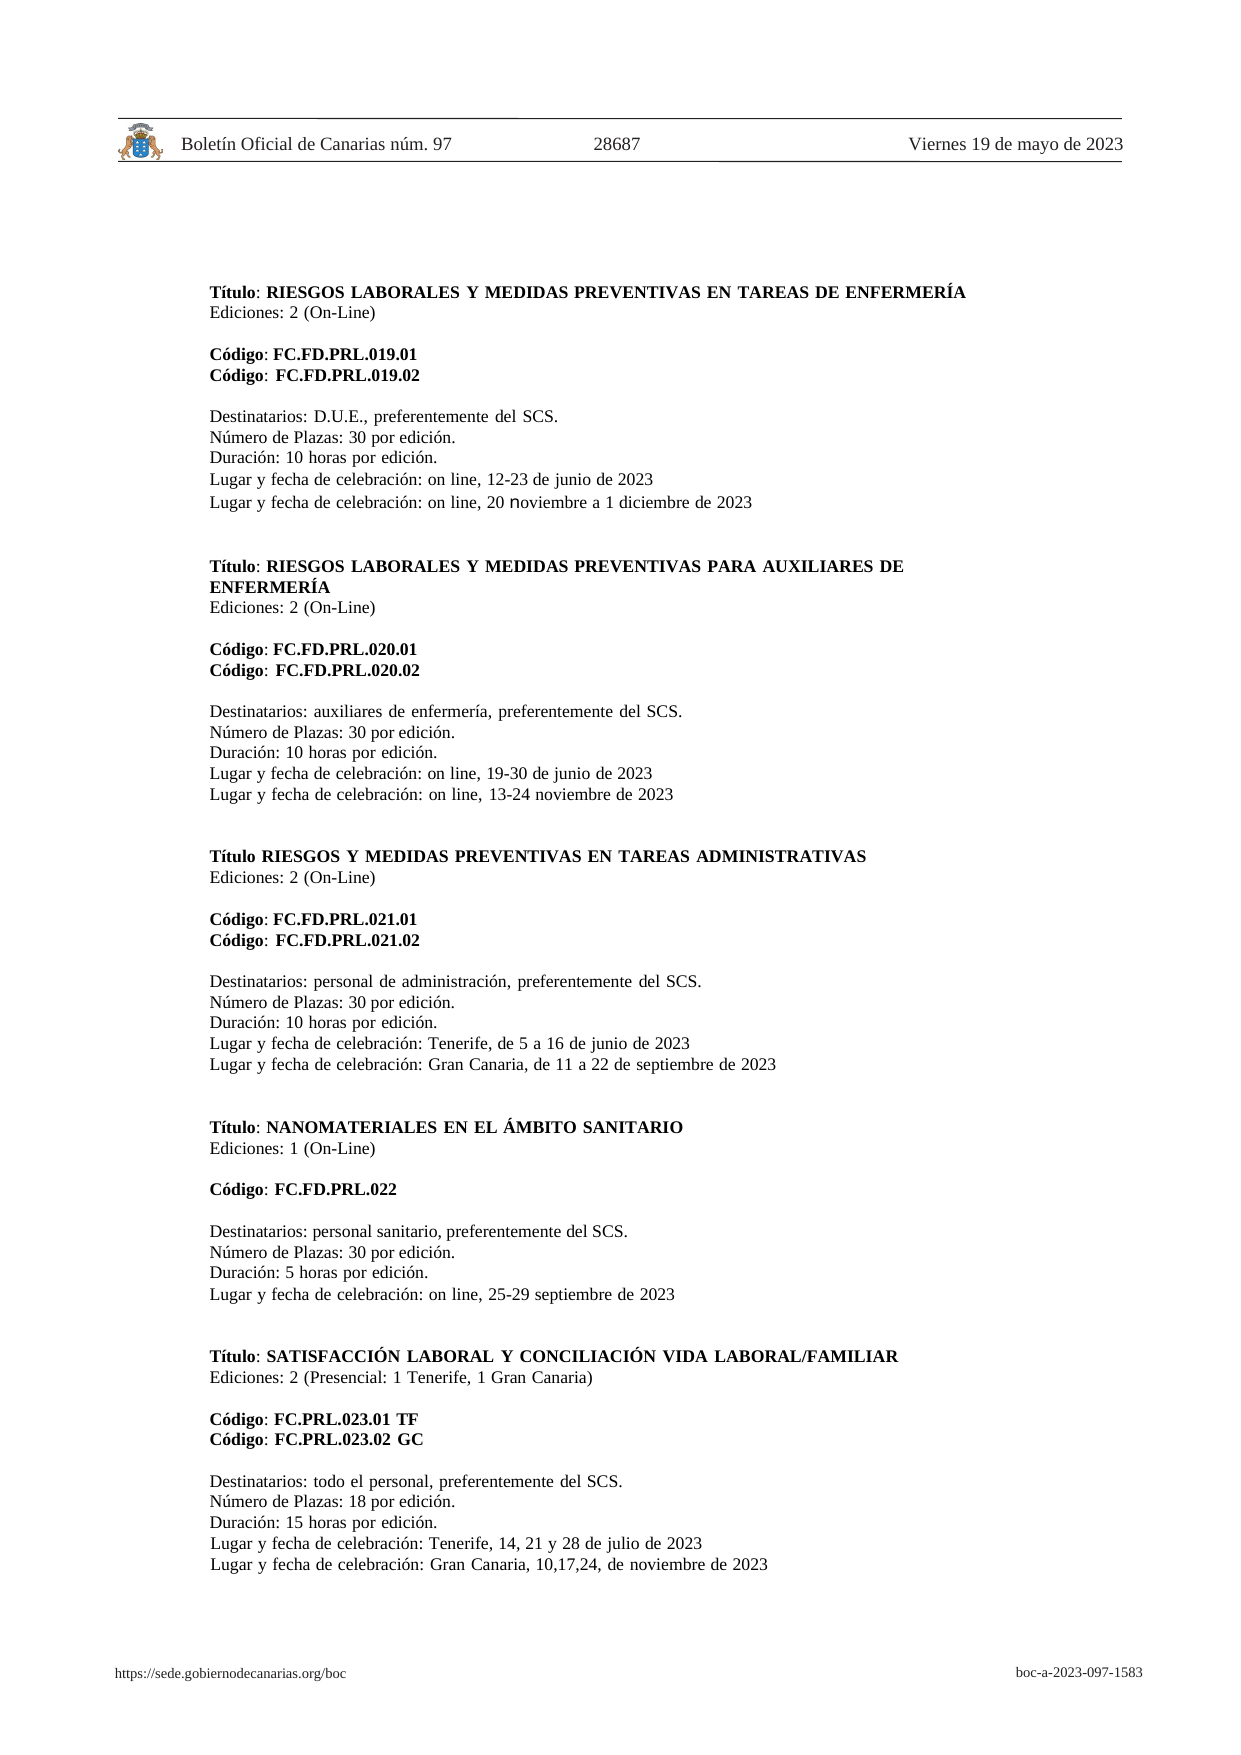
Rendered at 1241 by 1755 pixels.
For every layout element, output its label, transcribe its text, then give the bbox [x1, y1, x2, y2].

text Duración: 10 horas por edición. [209, 742, 1066, 762]
text Ediciones: 2 (On-Line) [209, 867, 1066, 887]
text Código: FC.FD.PRL.019.01 Código: FC.FD.PRL.019.02 [209, 344, 461, 385]
text Código: FC.FD.PRL.021.01 Código: FC.FD.PRL.021.02 [209, 909, 461, 950]
text Lugar y fecha de celebración: on line, 20 noviembre a 1 diciembre de 2023 [209, 489, 1066, 513]
text Duración: 5 horas por edición. [209, 1262, 1066, 1283]
text Destinatarios: todo el personal, preferentemente del SCS. Número de Plazas: 18 por edición. [209, 1471, 667, 1512]
text Código: FC.FD.PRL.020.01 Código: FC.FD.PRL.020.02 [209, 639, 461, 680]
text Ediciones: 2 (On-Line) [209, 302, 1066, 323]
text Destinatarios: personal de administración, preferentemente del SCS. Número de Plazas: 30 por edición. [209, 971, 756, 1012]
text Duración: 10 horas por edición. [209, 447, 1066, 468]
text Ediciones: 1 (On-Line) [209, 1138, 1066, 1158]
text Título: NANOMATERIALES EN EL ÁMBITO SANITARIO [209, 1117, 1066, 1137]
text Ediciones: 2 (On-Line) [209, 597, 1066, 617]
text Destinatarios: personal sanitario, preferentemente del SCS. Número de Plazas: 30 por edición. [209, 1221, 667, 1262]
text Ediciones: 2 (Presencial: 1 Tenerife, 1 Gran Canaria) [209, 1367, 1066, 1387]
text Título RIESGOS Y MEDIDAS PREVENTIVAS EN TAREAS ADMINISTRATIVAS [209, 846, 1066, 866]
text Título: RIESGOS LABORALES Y MEDIDAS PREVENTIVAS PARA AUXILIARES DE ENFERMERÍA [209, 556, 1009, 597]
text Destinatarios: D.U.E., preferentemente del SCS. Número de Plazas: 30 por edición. [209, 406, 584, 447]
text Destinatarios: auxiliares de enfermería, preferentemente del SCS. Número de Plazas: 30 por edición. [209, 701, 700, 742]
text Lugar y fecha de celebración: on line, 25-29 septiembre de 2023 [209, 1283, 1066, 1304]
text Duración: 15 horas por edición. [209, 1512, 1066, 1532]
text Título: SATISFACCIÓN LABORAL Y CONCILIACIÓN VIDA LABORAL/FAMILIAR [209, 1346, 1066, 1366]
text Lugar y fecha de celebración: Tenerife, de 5 a 16 de junio de 2023 [209, 1033, 1066, 1053]
text Lugar y fecha de celebración: Tenerife, 14, 21 y 28 de julio de 2023 [210, 1533, 1066, 1553]
text Código: FC.FD.PRL.022 [209, 1179, 1066, 1199]
text Lugar y fecha de celebración: on line, 12-23 de junio de 2023 [209, 468, 1066, 489]
text Código: FC.PRL.023.01 TF Código: FC.PRL.023.02 GC [209, 1409, 461, 1449]
text Título: RIESGOS LABORALES Y MEDIDAS PREVENTIVAS EN TAREAS DE ENFERMERÍA [209, 282, 1066, 302]
text Lugar y fecha de celebración: on line, 19-30 de junio de 2023 Lugar y fecha de celebración: on line, 13-24 noviembre de 2023 [209, 763, 684, 804]
text Lugar y fecha de celebración: Gran Canaria, 10,17,24, de noviembre de 2023 [210, 1553, 1066, 1574]
text Duración: 10 horas por edición. [209, 1012, 1066, 1032]
text Lugar y fecha de celebración: Gran Canaria, de 11 a 22 de septiembre de 2023 [209, 1054, 1066, 1074]
